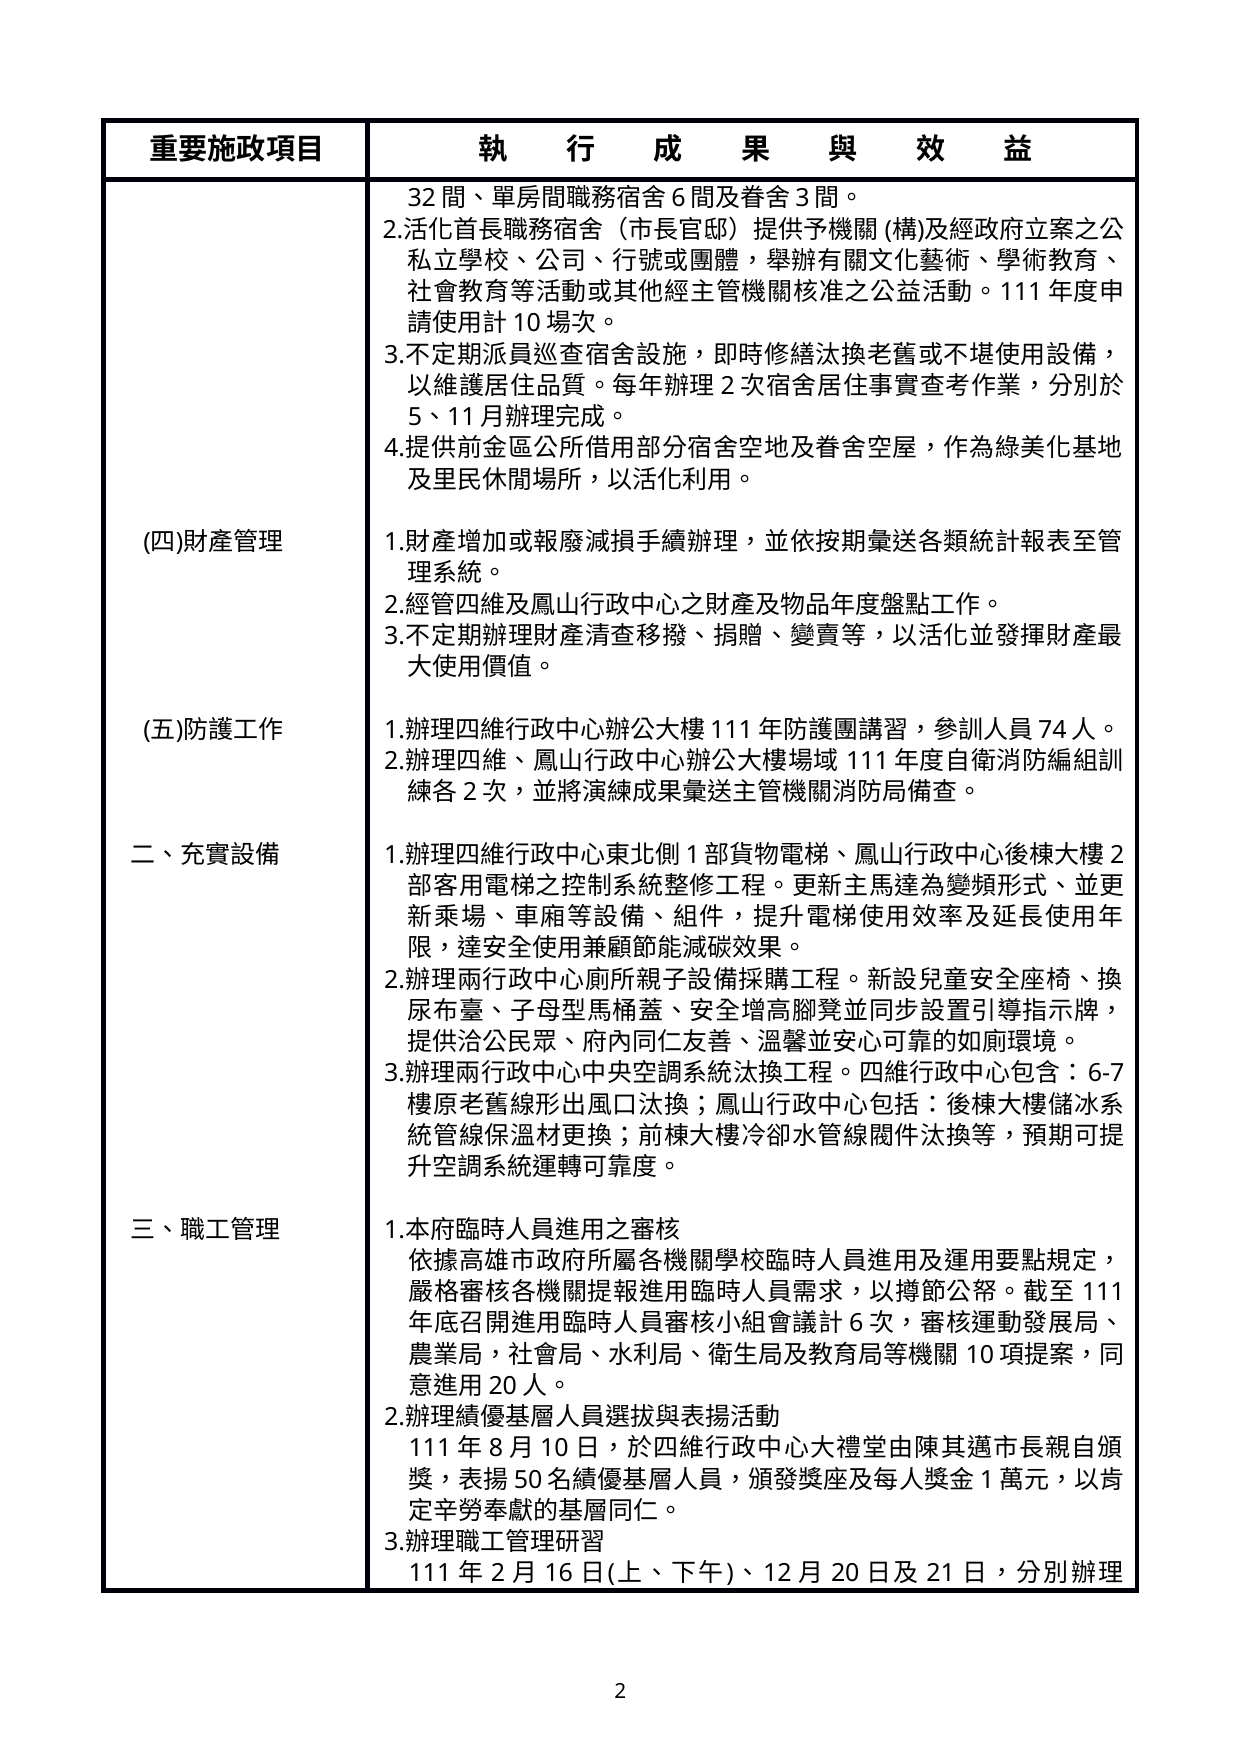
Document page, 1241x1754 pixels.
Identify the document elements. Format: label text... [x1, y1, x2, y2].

table_cell 1.辦理四維及鳳山行政中心環境美綠化 (1)四維及鳳山行政中心大樓四周及庭園遍植景觀樹木、花草進行綠美化，定期修剪整理，提供市民舒適的洽公環境。另於公共走道，定期更換擺飾各種花木盆栽，以提升辦公環境景觀，淨化室內空氣。 (2)依據本府四維及鳳山行政中心大樓環境清潔維護實施計畫，辦理環境清潔暨美綠化績效考核3次。 2.加強四維及鳳山行政中心會場利用 (1)為有效提供場地資訊，增進集會場所使用率，於行政暨國際處網站提供會場現況照片、設備簡介、場地使用申請書及單一申請窗口等申辦服務資訊。 (2)111年度四維行政中心中庭、廣場及大禮堂計開放79場次，各會議室等受理申請使用計1,606場次；鳳山行政中心中庭、廣場、大禮堂及多媒體會議室計開放71場次，各會議室等受理申請使用計1,031場次。 3.推動綠色環保採購及優先採購身心障礙福利機構物品 111年度綠色採購，指定項目採購達成率為90.7%；另111年度優先採購身心障礙福利機構團體生產物品，達成法定比例5%。 4.打造與民眾友善互動之公共空間 (1)111年1月配合農曆春節新年節慶，於四維及鳳山行政中心佈置新年節慶藝術作品與標語，呈現過年熱鬧氣氛。 (2)受理本府各機關學校申請於四維及鳳山行政中心電梯內海報夾張貼海報計28次，讓市政服務資訊更普及，延伸本府服務市民朋友的觸角。 (3)受理本府各機關學校申請於四維行政中心中庭LED電視牆播放市政宣導短片計29次。 (4)因應防疫升級，本府四維及鳳山行政中心於110年5月18日起開始啟動聯合洽公，並規劃洽公區域統一受理（四維行政中心於一樓中庭、鳳山行政中心於後棟一樓多媒體簡報室），除員工、受邀開會者或其他特殊事由人員進出，民眾非必要不得上樓，透過降低民眾非必要接觸風險，防止疫情傳播，配合疫情趨緩於111年12月12日取消管制措施。 1.辨理四維及鳳山行政中心建築、水電、空調、消防、電梯、通信、廣播、監視系統等公共設備之保養維護管理及各機關申請維修，111年度受理案件計895件，有效維護辦公環境正常運作。 2.辦理四維及鳳山行政中心大樓「高低壓電氣設備檢驗」、「消防設備安全檢查及改善」、「節約能源」、「火災及公共意外保險」等業務，以確保公共安全。 1.經管市有宿舍44間，包括首長職務宿舍3間、多房間職務宿舍32間、單房間職務宿舍6間及眷舍3間。 2.活化首長職務宿舍（市長官邸）提供予機關 (構)及經政府立案之公私立學校、公司、行號或團體，舉辦有關文化藝術、學術教育、社會教育等活動或其他經主管機關核准之公益活動。111年度申請使用計10場次。 3.不定期派員巡查宿舍設施，即時修繕汰換老舊或不堪使用設備，以維護居住品質。每年辦理2次宿舍居住事實查考作業，分別於5、11月辦理完成。 4.提供前金區公所借用部分宿舍空地及眷舍空屋，作為綠美化基地及里民休閒場所，以活化利用。 1.財產增加或報廢減損手續辦理，並依按期彙送各類統計報表至管理系統。 2.經管四維及鳳山行政中心之財產及物品年度盤點工作。 3.不定期辦理財產清查移撥、捐贈、變賣等，以活化並發揮財產最大使用價值。 1.辦理四維行政中心辦公大樓111年防護團講習，參訓人員74人。 2.辦理四維、鳳山行政中心辦公大樓場域111年度自衛消防編組訓練各2次，並將演練成果彙送主管機關消防局備查。 1.辦理四維行政中心東北側1部貨物電梯、鳳山行政中心後棟大樓2部客用電梯之控制系統整修工程。更新主馬達為變頻形式、並更新乘場、車廂等設備、組件，提升電梯使用效率及延長使用年限，達安全使用兼顧節能減碳效果。 2.辦理兩行政中心廁所親子設備採購工程。新設兒童安全座椅、換尿布臺、子母型馬桶蓋、安全增高腳凳並同步設置引導指示牌，提供洽公民眾、府內同仁友善、溫馨並安心可靠的如廁環境。 3.辦理兩行政中心中央空調系統汰換工程。四維行政中心包含：6-7樓原老舊線形出風口汰換；鳳山行政中心包括：後棟大樓儲冰系統管線保溫材更換；前棟大樓冷卻水管線閥件汰換等，預期可提升空調系統運轉可靠度。 1.本府臨時人員進用之審核 依據高雄市政府所屬各機關學校臨時人員進用及運用要點規定，嚴格審核各機關提報進用臨時人員需求，以撙節公帑。截至111年底召開進用臨時人員審核小組會議計6次，審核運動發展局、農業局，社會局、水利局、衛生局及教育局等機關10項提案，同意進用20人。 2.辦理績優基層人員選拔與表揚活動 111年8月10日，於四維行政中心大禮堂由陳其邁市長親自頒獎，表揚50名績優基層人員，頒發獎座及每人獎金1萬元，以肯定辛勞奉獻的基層同仁。 3.辦理職工管理研習 111年2月16日(上、下午)、12月20日及21日，分別辦理KPSN2職工人事系統功能說明與實機操作班」共4場次，計75人參訓，以提升本府各機關學校職工管理人員對於職工之僱用、待遇給與、差假勤惰、考核獎懲、退休撫卹及人事資料管理等專業知能。 4.辦理基層人員研習講座 111年1至12月，辦理職場人際關係與溝通技巧研習班(一)(二)、退休生活好EASY—退休理財研習班、長照新知研習班(一)(二)及交通法令與安全駕駛研習班等6場研習課程，計173人參訓，充實本府各機關所屬基層人員工作知能及啟發工作熱誠。 5.完成勞工退休準備金專戶撥補 為符合勞動基準法第56條第2項規定，依規定完成本府各機關勞工退休準備金專戶撥補差額約2億731萬3,663元。 6.控管職工人事費成長 依據本府事務勞力替代措施推動方案及開源節流實施要項計畫，落實員額精簡政策，控管人事費成長。111年1~11月計精簡工友217人，節省經費約1億3,952萬元，精簡業務助理32人，節省經費約1,273萬元，共計節省經費約1億5,225萬元。 7.辦理工友網路徵才 為落實節能減紙政策，本府所屬各機關、學校如有工友(含技工、駕駛)缺額，可將徵才資訊送行政暨國際處，統一於工友事求人網頁公告，讓職工同仁上網閱覽。111年協助各機關上網公告301次，預估可節省紙張費用約14萬6,222元(85萬7,850張A4紙，301案X570個機關X5張A4紙)及36個碳粉夾(以一個碳粉夾可印2萬4,000張A4紙計算)約9萬3,600元，共計節省約23萬9,822元。 1.辦理車輛先期審查作業 (1)依據高雄市政府所屬各機關購置公務車輛作業要點，辦理112年度購置公務車輛先期審查作業，審定112年度車輛設備預算經費8,798.1萬元(含續租1,013.1萬元)。 (2)警察局為爭取警政署111年3月22日函頒「執行111年度中央對各直轄市及縣（市）政府汰換警用車輛一般性補助款控管及考核計畫」，按中央律定之目標積極爭取112年度一般性補助款汰換警用機車之經費，以爭取佳績，提額度外需求1,433.8萬元，並經市府預算會議審查通過。 2.辦理線上申請派用公務車 111年度於線上申請派遣公務車（含禮賓車）計1,125車次。 3.核發臨時停車證 依高雄市政府四維及鳳山行政中心停車場使用管理要點規定1~12月核發公務臨時停車證約8,660張。 1.111年3月24、25日配合監察院辦理110年度第2次地方機關巡察，巡察委員為林國明委員及田秋堇委員，除受理民眾暨團體陳情計5件外，主要前往原日本海軍鳳山無線電信所聽取「不義遺址保存維護及活動推廣情形」簡報，並實地巡察原日本海軍鳳山無線電信所、柯旗化故居。 2.111年10月20、21日，配合監察院辦理111年度第1次地方機關巡察，巡察委員為蔡崇義委員及林郁容委員，除受理民眾暨團體陳情計15件外，主要巡察高雄流行音樂中心瞭解該中心營運及管理情形。 1.辦理行政暨國際處研考業務管控及處理。 2.辦理電話服務品質及禮貌測試 依據「高雄市政府行政暨國際處電話服務品質及禮貌測試執行計畫」，不定期進行電話服務品質及禮貌測試，111年度計辦理2次測試、抽測計16人次，導入專業、親切及高效率的電話服務品質，建立良好服務形象，提升服務品質。 3.辦理111年度風險管理作業 為加強各機關內部各項施政計畫管控及落實執行，本府函文請各機關於 110年起參照行政院相關規定辦理風險管理作業，行政暨國際處依本府規定於111年2月28 前完成111年度「行政暨國際處風險管理作業計畫書」，俾據以執行，以落實風險管理，實現施政績效。 為保障消費者權益，主動會同主管機關查察主要消費場所及消費商品，如預售屋及成屋定型化契約與廣告、學校營養午餐、中古汽車買賣定型化契約、加水站水質安全衛生之檢測查核、家用液用石油氣定化型契約、飯店、大賣場停車場聯合專案等稽查作業減少消費爭議聯合宣導及稽查等項目，加強查察民生消費食品安全及物價查訪，並在重要民俗年節期間，加強民生食品消費安全查察工作，111年計查核34次、102場家。 1.建置消費者保護專屬網頁，提供消費者保護相關資訊，並加強消費者保護知識教育宣導。 2.111年行政暨國際處消費者保護官透過媒體專訪，或受邀請擔任講座或至機關學校、民間團體等進行消費者保護教育宣導，共計19場次。 3.不定期的透過網路、電台、有線電視跑馬燈等管道，加強宣導「1950消費者服務專線」與消費者保護相關資訊。 1.111年10月19日與行政院消費者保護處合辦教育研習會，於本府四維行政中心9樓第6會議室舉辦，課程計有「主管機關如何落實消費者保護機制？(政府為達消費者保護目的之具體作為)」及「團體訴訟與消費者保護的關係(消費者保護團體代替消費者提起團體訴訟之案例解析)」。 2.參加人員計有本府消保業務目的事業主管機關、社團法人台灣消費者保護協會、社團法人高雄市消費者保護協會及本府消保志工等31名參加。從消保法規概念介紹、公部門應有之消保意識（消費諮詢、教育宣導、稽查、消費爭議之申訴協商與調解及訴訟），到台灣消保協會歷年團訟個案解說（黑心油食安團訟案及微爾科技團訟案等），對於公部門保障消費者權益的具體作為及消費爭議團體訴訟的概念有更深刻的認識，有利於協助處理民眾消費問題。 為進一步有效保障消費者權益，111年受理消費事件諮詢計13,358人次；受理消費爭議第一次申訴5,881件，第二次申訴1,293件；辦理消費爭議調解會議計14次，調解196件。 1.遴聘本市消費爭議調解委員會委員 依據「直轄市縣(市)消費者爭議調解委員會設置要點」第2點規定，敦聘府外學者、專業人士、工商團體及消保團體代表等11人與本府消保官4人，擔任本市消費爭議調解會委員，任期自110年3月1日至112年2月28日。 2.遴聘本府消費者保護委員會委員 依據「高雄市政府消費者保護委員會設置要點」第3點辦理，聘請專家學者、工商團體及消保團體代表等7人與本府機關代表8人，籌組本府消費者保護委員會，現由羅副市長擔任召集人，任期自110年6月1日至112年5月31日。 分別於111年7月14日、12月20日，召開本府消費者保護委員會議，議決加強「視聽歌唱、夜店等休閒娛樂場所之防毒措施，以保障消費者權益」專案報告、加強「菸酒管理確保消費權益」專案報告、「推動殯葬服務業輔導管理之各項措施，俾保障消費者權益」專案報告、加強「管理健身中心並落實履約保證機制，以保障消費者權益」專案報告等議案，精進本府消保工作，俾保障民眾消費權益。 1.111年11月28日完成「111年度高雄市政府第二代公文整合系統負載平衡器暨資安提升專案」，增進機關版與學校版公文系統效能，並強化系統資安防禦，提升公文系統及公務資料安全。 2.111年5月4日完成AI人工智慧銷毀於二代公文系統之擴充功能；111年11月25日配合文書流程管理作業規範修正，進行二代公文系統功能修改，包括公文限辦日期及彙併案公文限辦日期之計算方式、公文性質代碼維護增加「特殊性案件」等功能。 3.賡續擴大本府公文電子交換服務範疇，提升公私部門間之業務溝通聯繫效率，依據「高雄市政府公文電子交換作業要點」，持續受理本市民間組織及團體申請使用本府公文電子交換服務。截至111年12月已受理79個民間組織及團體之申請服務，提升文書資訊服務效能，兼以落實節能減紙減碳政策。 4.持續精進本府所屬572個機關學校第二代公文整合系統暨公文電子交換系統之維護作業，111年本府各機關公文電子簽核比率及電子交換使用率已符合行政院45%及70%比率目標，有效節能減紙及縮減郵資費用支出。 1.111年12月8日函頒修正「高雄市政府檔案管理考核要點」為「高雄市政府檔案管理考評要點」，持續辦理各機關檔案管理考評，強化各機關檔案管理效能及檔管人員素質，妥善保存施政紀錄。 2.輔導民政局參加國家發展委員會檔案管理局第19屆金檔獎而獲獎，輔導地政局仁武地政事務所林課長佳濃參加第19屆金質獎而獲獎。截至111年，市府計有35個機關榮獲金檔獎、45位檔管人員榮獲金質獎殊榮，績效全國第一。 3.賡續辦理府管檔案移交作業，提升檔案典藏、檢調及應用效益。 1.為強化核心系統-本府第二代公文整合系統及公文電子交換系統之資訊安全，於111年11月29日通過第三方SGS複驗，維持行政暨國際處ISO 27001證書有效性。 2.為確保本府公文整合系統及公務資料安全，於111年11月辦理資安健診，進行公文系統主機強化措施，有效降低系統資料遭竊風險，並強化系統資安防禦，提升公文系統及公務資料安全。 3.111年9月1日與111年9月7日，辦理行政暨國際處資安政策與目標宣導暨資通安全研習課程，計2場次、125人次參訓。 1.為促進公眾參與，增進民間對公共事務的瞭解、信賴及監督，配合本府開放資料(Open Data)政策，111年計已開放27項資料集供民眾下載使用。同時逐步轉置資料集格式為開放性格式，提升開放資料質量及可用性，讓政府施政資料得以活化加值運用。 2.為落實市政資訊公開，促進民眾了解相關施政及權益，每週一、四定期發行「高雄市政府電子公報」，彙整刊載本府市法規、行政規則、各式政令、公告、公式送達等各類攸關民眾權益之資訊，作為民眾與本府間溝通的橋梁，全年計出刊124期。 為議定市政重要決策，加強機關間橫向聯繫及與區公所間之統合協調，以發揮整體合作精神，提升行政效能，每週定期舉行市政會議，全年計召開52次（含1次臨時會）。 1.妥適安排市長參加各項會議、各界人士拜會等行程（如各項會報、典禮、頒獎表揚、座談會、研討會、記者會、簡報、國內外人士及姊妹市代表拜會等）。 2.妥適安排市長訪查基層、探尋民瘼，聽取基層心聲、瞭解基層急需處理之相關問題及視察各項建設等。 以親切積極之態度，妥適處理市民建議暨陳情事項，並利用本府線上即時服務系統，確實管制、追蹤各項案件之辦理情形，全年透過系統管制受理案件計964件。 處理各項機要業務文件及工作，迅速圓滿達成任務。 1.辦理訪賓接待業務：111年由於COVID-19疫情趨緩，各國檢疫措施放寬，國際訪賓開始回升，共計有33案、220人次。 2.姊妹市及友好夥伴城市之實質交流：111年行政暨國際處持續透過視訊會議、辦理締盟紀念活動、郵寄問候禮品信函等方式持續推動實質交流關係，辦理情形如下： 姊妹市及友好夥伴城市主題展 行政暨國際處以每月一個姊妹市及友好夥伴城市為主題，於四維行政中心中庭櫥窗以城市介紹文案、搭配特色工藝品、文宣、照片、市長問候影片或宣傳影片等，增進市民對姊妹市及友好城市之認識。本案共5國13個城市響應，計有韓國釜山市、大邱市、大田市、水原市、日本熊本縣、熊本市、八王子市、美國波特蘭市、檀香山市、聖安東尼市、陶沙市、澳洲布里斯本市及德國礦山縣等，自110年1月起至111年4月止進行系列展覽；自111年5月起則接續規劃主題展「城市市鑰」，展示釜山市、貝里斯市等贈予本市之市鑰。而自111年10月起，另以「城市吉祥物」為主軸，展出姊妹市及友好夥伴城市為行銷及營造城市形象，所推出之深具城市特徵吉祥物，讓市民朋友透過吉祥物可愛又討喜的造型認識各個城市之特色。 與日本友好城市熊本縣及熊本市締盟5周年紀念 三方締盟紀念展 111年適逢高雄市與熊本縣、熊本市締結友好城市5周年，三方合作規劃舉辦締盟紀念展，熊本縣政府於縣府大廳展出高雄客家及原住民文化特色的紀念品及主題書籍，並播映本市行銷影片；熊本市政府則在熊本市中央區蔦屋書店展示介紹高雄美食、文化、科技及相關書籍，同時結合販售「台灣味」食品及懷舊雜貨等風格小物；行政暨國際處也於四維行政中心1樓中庭舉辦「高雄姊妹市及友好夥伴城市主題展─熊本縣」，展出熊本縣夏季祭典使用之「山鹿燈籠」、吉祥物「熊本熊」紀念品及介紹高雄與熊本縣交流軌跡。 日本友好城市熊本市視訊會議 111年3月17日，陳其邁市長與日本友好城市熊本市大西一史市長進行視訊會議，雙方相互祝賀締盟5周年，期許後疫情時代加強產業、觀光及運動交流，並期待疫情趨緩後能恢復互訪，促進城市合作及台日友好關係。 貝里斯姊妹市物資捐贈 致贈貝里斯市筆電協助推動防疫遠距教學 111年1月13日，本府為協助中美洲姊妹市貝里斯市於疫情期間推行遠距學習，陳其邁市長代表市府贈送筆記型電腦一批予貝市學生。貝市與我駐貝里斯大使館於當地舉行致贈儀式，由我駐貝里斯錢冠州大使代高雄市轉贈該批筆電予貝市，陳其邁市長則透過影片跨海致意，盼這批筆電能有助於貝市學子不因疫情中斷學習，並期望藉由高雄與貝里斯的姊妹市合作友情深化兩國情誼。 捐贈貝里斯姊妹市賑災物資 本市姊妹市貝里斯市於111年11月因颶風侵襲造成嚴重災情，陳其邁市長於12月8日致函向貝市瓦格納 (Bernard Wagner) 市長表達高雄慰問及提供援助之意，本市並就貝市亟需之民生盥洗用品捐贈牙刷、牙膏及毛巾等賑災物資。 致贈帛琉科羅州姊妹市書籍深化教育交流 111年2月7日，為祝賀科羅州新任州長Eyos Rudimch先生當選並增進教育交流，本市協請我駐帛琉大使館轉交賀函及中英雙語書籍一批，表達雙方不因Covid-19疫情受阻的情誼。高雄市與科羅州於110年9月17日締結為姊妹市，此次特別致贈閱讀年齡廣泛的中英雙語書籍及圖文生動豐富的雙語繪本，除了傳達高雄與科羅州同樣重視教育培育，也希望藉此增加當地學子學習中文的機會和動機，建立兩地未來交流的基礎。 韓國釜山姊妹市55周年紀念活動 受疫情延期之釜山姊妹市55周年紀念系列活動—「釜山姊妹市照片展」，於111年4月在四維行政中心中庭登場，透過展出「海雲台―海上城市」、「龍頭山公園―釜山塔」、「甘川文化村―小王子與狐狸」、「海東龍宮寺」等釜山近年熱門觀光、拍照打卡景點照片，讓前來觀展的民眾更認識釜山之美，也期盼這次活動再度拉近兩市間的距離、深化友誼。 與斯洛伐克布拉提斯拉瓦省簽署夥伴協定 111年6月9日至10日，由斯洛伐克國會議員與布拉提斯拉瓦省組成的中央地方聯合訪團來高訪問，見證陳其邁市長與布拉提斯拉瓦省德若巴 (Juraj Droba) 省長簽署「高雄市及布拉提斯拉瓦省夥伴協定」，因疫情互助結緣、並逐步加深彼此認識的布省，正式成為高雄第36個姊妹市及友好夥伴城市，共同深化經濟、衛生、科技、觀光、文化及教育領域之實質合作。 斯國訪團並透過遊港行程與參訪高雄流行音樂中心瞭解亞洲新灣區等市政建設成果。雙方亦於締盟後邀集高雄在地重要企業舉辦招商說明會，介紹高雄和布省投資環境、交流經貿互動議題，展現彼此對未來合作前景的期待與信心。 韓國姊妹市及友好夥伴城市新屆市長就任問候 111年6月1日韓國舉行第8屆地方選舉，為向本市姊妹市及友好夥伴城市釜山市、大邱市、大田市、水原市新屆市長表達祝賀之意，本府以市長名義寄送賀函，傳達高雄祝福姊妹市及友好夥伴城市發展順遂、並盼加深雙方合作友誼之期望。 出訪日本拜會八王子友好城市 111年7月24至28日，本府羅達生副市長率行政暨國際處、農業局、海洋局及觀光局出訪日本，進行友好城市交流、考察疫後觀光政策、協助行銷在地物產並拜訪知名企業研商進駐高雄事宜。訪團於7月25日拜會八王子友好城市，與該市駒澤廣行副市長討論加強城市農業合作、促進高雄物產於該市販售等議題。 高雄市與美國聖安東尼市姊妹市締盟40周年 姊妹市締盟40周年紀念展 為慶祝高雄市與美國德克薩斯州聖安東尼市締盟40周年姊妹市情誼，行政暨國際處於111年8月16日至8月28日於高雄市立圖書總館舉辦「高雄市與美國德克薩斯州聖安東尼市姊妹市締盟40周年紀念展」，展出聖安東尼市政府為慶祝兩市長年情誼，特別邀請當地藝術家Richard Arredondo以該市世界文化遺產為主題創作並贈予高雄之紀念畫作，現場亦展出聖安東尼市歷年贈予高雄的紀念禮品，以生動立體的方式讓觀展民眾深入認識聖安東尼姊妹市魅力，以及雙方城市堅定的友好關係，美國在台協會高雄分處文化新聞組蔡南亭組長亦到場觀展。 姊妹市締盟40周年視訊拜會 111年12月20日，為慶祝高雄與美國聖安東尼市姊妹市40周年紀念，陳其邁市長與聖市市長朗．尼倫伯格 (Ron Nirenberg)進行視訊會議，雙方於城市治理、智慧城市、應對氣候變遷等議題交換意見，並相互介紹兩市互贈之締盟40周年紀念禮品，象徵雙方綿長情誼跨越時空相連，期盼繼續攜手合作、共同邁向下個40年里程碑。 高雄市與澳洲布里斯本市姊妹市25周年紀念活動 姊妹市25周年紀念活動 行政暨國際處為紀念高雄市與澳洲布里斯本市姊妹市締盟25周年，自111年9月5日至30日舉辦「布里斯本姊妹市25周年交流紀念展」，展示布里斯本市政廳掛畫、原住民藝品等特色紀念品，向市民介紹布里斯本市特色及與本市互動亮點，並於8日在大東文化藝術中心及高雄市立圖書館總館兩處分別點亮布里斯本市政府代表色藍色及黃色，以慶祝雙方姊妹市情誼。 高雄市與布里斯本姊妹市視訊會面慶祝兩市情誼 111年11月30日，陳其邁市長與澳洲布里斯本姊妹市艾德里安‧施里納（Adrian Schrinner）市長進行視訊會議，陳市長回顧今年雙方共同辦理締盟25周年活動，並促成圖書館際交流，並談及高雄現著重發展「數位轉型」與「淨零轉型」兩大政策，期待兩市持續開拓綠色產業、經濟、觀光等多元領域的合作。施里納市長則回應樂見未來雙方市民互訪，對於高雄積極強化科技及半導體產業表示期待。 高雄市與大田市締結友好城市5周年展 為紀念高雄市與韓國大田廣域市締結友好城市5周年情誼，行政暨國際處自111年9月16日至10月14日於市府四維行政中心舉辦紀念展覽，展出被列為韓國國寶文物的百濟金製冠飾(複製品)及民俗木製河回面具、傳統四物打擊樂器迷你模型、繪製大田地標世博橋的紀念盤、大田主辦1993世界博覽會吉祥物夢精靈等深具韓國歷史及大田市特色的文物，並介紹該市觀光景點、文化及過往兩市交流軌跡等，讓市民朋友認識大田市的優美文化與城市特色。 高雄市與韓國水原友好城市大學生視訊語言交流 11月2日至11月23日，水原市舉辦視訊語言交流活動，招募共10名兩市市民及大專校生參加，安排不同討論主題、小組討論等內容，讓雙方透過語言學習、文化交流，促進雙方相互理解城市文化特色、建立良好友誼。 參與韓國大邱友好城市「2022大邱國際青年營」 111年12月5日至9日，本市推薦5位大專院校學生參與「2022大邱國際青年營」，在5天的線上課程中，透過虛擬城市旅遊、韓國文化體驗、韓語課程等內容，和來自世界各地之大學生相互交流，以了解大邱城市特色並建立多元國際友誼。 2023亞太姊妹市及友好夥伴城市主題桌曆專案 本市有12個姊妹市及友好夥伴城市城市坐落於亞太地區，為加深與亞太地區城市之友誼，並向訪賓介紹交流成果，行政暨國際處以各城市知名橋樑為主題，並作為雙邊情誼連結之象徵，製作「橋見2023」亞太城市桌曆，共有日本熊本縣、熊本市、八王子市；韓國釜山市、大邱市、大田市、水原市；澳洲布里斯本市；越南峴港；帛琉科羅州熱情響應參與。 高雄熊暖心禮盒問候專案 為向本市姊妹市及友好夥伴城市、國際駐台機構及具交流潛力之城市表達新一年度之問候與期望合作之意，行政暨國際處特別以高雄觀光大使—高雄熊為主題製作抱枕和野餐墊等多項禮品，並搭配市長署名新年賀卡，寄送予各城市傳遞高雄的友好及熱情祝福。 1.推展與國際間友好互動 協助辦理城市國際活動 2022台灣燈會開燈儀式及無人機展演國際新聞露出 行政暨國際處協助邀請外國駐高單位等貴賓參與2022台灣燈會開燈儀式，也應邀出席貝里斯之「貝里斯藍洞風光」花燈點燈儀式。而本次燈會以1,500台無人機排出日本、立陶宛、斯洛伐克、波蘭、美國、捷克等6國的國旗及巨大的“Thank you”字樣，感謝友好國家慷慨捐贈台灣疫苗，亦與我駐外使館、國際駐台單位合作，協助該活動之國際新聞露出。 協助邀請姊妹市及友好夥伴城市參與「智慧城市論壇暨展覽」 111年3月，「2022智慧城市論壇暨展覽」（Smart City Summit & Expo, SCSE）高雄場於高雄展覽館舉辦，行政暨國際處協助邀請姊妹市及友好夥伴城市參與論壇，澳洲布里斯本姊妹市表達積極與會意願，並於3月24日及25日線上參加智慧城市論壇活動，分享該市智慧儀表板及太陽能風力發電之經驗。 防疫交流—捐贈帛琉醫療物資 111年2月22日，由於帛琉本土確診案例快速增加，本市持續秉持「善的循環」精神，對友邦國家及姊妹市伸出援手，與在地企業合作，由口罩國家隊成員之一南六企業提供10,800片醫療口罩及1,440片N95口罩、保吉生化學股份有限公司提供快篩試劑2,000份，並透過行政暨國際處協助運送至帛琉，時任帛琉駐台大使歐克麗（Dilmei L. Olkeriil）則代表接受高雄市準備的物資，共同協助帛琉防疫工作。 出訪考察交流 出訪日本東京進行農漁、海洋及觀光產業考察 111年7月24日至7月28日，羅達生副市長率行政暨國際處、農業局、海洋局、觀光局出訪日本東京，以加強後疫情時代與友好城市八王子市之實質合作、考察學習疫後觀光策略、招商吸引知名日商企業來高設點，並協助高雄物產開發國際多元行銷通路。 陳其邁市長率團訪問日本東京促進城市及經濟安全交流 111年12月11日至13日，陳其邁市長於國境解封後出訪日本促進城市國際交流，並拜會東京都知事小池百合子，以及參訪豐洲市場等產業再造建設案例，期待高雄能以身為台灣重要商港和擁有豐富技術之優勢，發展與東京都及日本各界更多元的互動，並引領城市間之互惠合作，為雙方民眾帶來台日友情所創造的實質雙贏成果。陳市長此行亦與日本國會重要跨黨派友台團體「日華議員懇談會」會面，雙方就疫後台日關係展望、台海和平、台灣加入「跨太平洋夥伴全面進步協定(CPTPP) 」等議題交換多項意見。 接待友邦及重要國際貴賓 立陶宛交通及通訊部政務次長愛格涅女士訪高 111年8月9日，羅達生副市長舉辦晚宴歡迎立陶宛交通及通訊部政務次長愛格涅女士（Agne Vaiciukeviciute）偕電動巴士企業代表訪高，羅副市長感謝立國聲援台灣參與國際組織、成立代表處，以及捐贈台灣疫苗。愛格涅女士也表示，台灣與立陶宛作為民主夥伴，希望立陶宛駐台經貿辦事處的設立能開啟雙邊經貿合作、強化港區及海運交流，並期待有機會促進與高雄的城市互動。 友邦聖文森及格瑞那丁總理率團訪高 111年8月10日，長年支持我國的友邦—聖文森及格瑞那丁龔薩福（Ralph E. Gonsalves）總理訪團訪高，陳其邁市長特別設宴款待，盼加深兩國產業交流，推動觀光、經貿及遊艇造船等領域之合作機會。龔薩福總理則感謝高雄捐贈快篩試劑，並向台灣人民捍衛民主和主權之精神表達敬意，亦期盼了解高雄的遊艇業及造船業發展、促進合作及吸引台灣廠商赴聖國投資。 美國前國務卿龐培歐訪高 111年9月27日，美國前國務卿龐培歐（Michael Pompeo）訪高，參加「全球台商經貿論壇」並與陳其邁市長會面。陳市長感謝龐培歐在國務卿任內對台灣的國際參與及台美關係扮演積極的角色，並介紹高雄高科技產業相關供應鏈的蓬勃發展，強調經貿力量對自由經濟市場或區域安全方面的幫助，龐培歐則回應贊同陳市長看法，也鼓勵優質美商到台投資、優質台商到美投資。 義大利前眾議員羅德強尼訪高 111年11月2日，義大利前眾議員歐瑞斯得．羅德強尼(Oreste Lodigiani)拜會高雄市政府，與高雄市林欽榮副市長就台義經貿及國際醫療合作等議題交流討論。 日台友好和歌山市議會議員連盟訪高暢談台日友好及兩市市政交流 111年11月28日，日本和歌山「日台友好和歌山市議會議員連盟」會長遠藤富士雄議員及幹事長井上直樹議員訪高，與陳其邁市長討論台日兩國關係，以及後續推動兩市間教育、觀光、產業及文化交流等議題。 友邦聖露西亞皮耶總理訪高 111年12月1日，友邦聖露西亞總理皮耶(Philip J. Pierre)閣下訪團抵達高雄參訪，陳其邁市長率市府團隊設宴款待，以豐富的在地佳餚展現高雄的熱情與好客，席間也就智慧城市、青年經濟、氣候變遷、農業發展等議題交換意見，期盼攜手開拓更多合作機會。 強化與駐台單位互動 波蘭臺北辦事處高則叡處長拜會 111年1月7日，波蘭臺北辦事處高則叡(Cyryl Kozaczewski)處長訪高，與陳其邁市長就文化、教育及產業投資等議題交流，期待開啟雙邊多元領域的合作。 應邀出席印度台北協會「印度國慶日慶祝活動」 111年1月23日，時任行政暨國際處項賓和處長代表市府出席由印度台北協會主辦、首次移師高雄舉行的印度國慶日活動，慶祝印度獨立75周年，並與印度台北協會進行友好交流。 德國在台協會許佑格處長拜會 111年3月14日，德國在台協會許佑格（Jörg Polster）處長南下拜會陳其邁市長，雙方就高雄市政整體發展、智慧城市及住宅政策等議題交流，期待為台德拓展多元領域的合作。 加拿大駐台北貿易辦事處芮喬丹代表拜會 111年3月16日，加拿大駐台北貿易辦事處芮喬丹(Jordan Reeves)代表拜會羅達生副市長，雙方就雙聯學制教育、藝文、城市交流及經貿等議題深入討論，期盼高雄與加拿大擁有更加廣泛、強健的合作。 日本台灣交流協會高雄事務所小野一彥所長拜會 111年3月25日，日本台灣交流協會高雄事務所小野一彥所長拜會陳其邁市長，盼在任期中與高雄市一同促進台日實質交流，雙方暢談高雄與日本拓展教育、農業、產業等合作的可能性與機會。 駐台北韓國代表部鄭炳元代表拜會 111年3月29日，駐台北韓國代表部鄭炳元代表拜會陳其邁市長，就後疫情時代之觀光及教育交流、在高韓人生活等議題進行討論。 美國在台協會高雄分處黃東偉處長拜會 111年9月6日，美國在台協會高雄分處（American Institute in Taiwan Kaohsiung Branch Office）處長黃東偉（Thomas Wong）拜會陳其邁市長，雙方就城市轉型、半導體產業、雙語國家政策與教育交流、與美國城市交流、以及資安領域等面向交換意見，期待從價值同盟到經濟面向均能緊密合作。 非洲四國使節拜會 111年9月7日及8日，史瓦帝尼王國恩西比（Promise Sithembiso Msibi）大使、索馬利蘭共和國駐台灣代表處穆姆德（Mohamed Omar Hagi Mohamoud）代表、南非聯絡辦事處安德生（Graham Anderson）代表、奈及利亞駐華商務辦事處阿邁德（Ibrahim A. Ahmed）處長共同訪高，參與非洲經貿研討會及參訪高雄塑膠相關企業，並拜會市府與羅達生副市長及市府團隊交流經貿、教育、農業、科技及港口合作等議題。 美國在台協會孫曉雅處長拜會 111年9月23日，美國在台協會（American Institute in Taiwan）孫曉雅（Sandra Oudkirk）處長訪高拜會陳其邁市長，陳市長表示期待能與美方企業在半導體、綠能、風電等領域合作推動城市轉型，雙方亦就經貿合作、城市產業轉型、民主與資訊安全等議題進行深度討論。 參與美國在台協會高雄分處藝文展覽 111年9月24日，史哲副市長出席參與美國在台協會高雄分處與國立中山大學合辦之「美麗時光：高雄往『美』日常」特展，回顧1950年代美式流行文化開始於高雄港區流行的歷史，探索1950年代至今台美之間的深厚互動，現場並與美國在台協會孫曉雅處長交流互動。 奧地利商務代表辦事處歐賀曼商務代拜會 111年10月19日，奧地利商務代表辦事處歐賀曼（Hermann Ortner）商務代表拜會本府，與林欽榮副市長就經貿投資、交通建設以及智慧城市發展等議題進行交流。 紐西蘭商工辦事處馬嘉博代表拜會 111年11月9日，紐西蘭商工辦事處馬嘉博(Mark Pearson)代表拜會本府，與羅達生副市長就產業發展、原住民族、藝術文化等議題進行交流，並表達盼與高雄市持續推動更密切的合作。 9國使節代表團訪高商議多方合作 111年12月8日，友邦聖文森及格瑞那丁、帛琉共和國、吐瓦魯國、貝里斯、海地共和國、諾魯共和國、聖克里斯多福及尼維斯、史瓦帝尼王國之駐台大使及官員，以及巴布亞紐幾內亞駐台代表等9國使節代表訪團訪高並拜會陳其邁市長，雙方於教育、農業、海洋產業等議題多元面向交換意見。 深化與友我城市連結 高雄市與愛丁堡市視訊會面交流城市合作議題 111年10月20日，陳其邁市長與蘇格蘭愛丁堡市議會凱米‧戴伊(Cammy Day)議長進行視訊拜會，雙方就智慧城市、淨零排放、綠能、文化及人權等議題交換意見，期待在多元領域展開實質合作。 協辦日本新潟縣佐渡市物產展，促進兩市物產觀光交流 111年12月17日至12月18日，日本新潟縣佐渡市渡邊竜五市長率團訪高，並舉辦物產展行銷當地物展及觀光，本府羅達生副市長、駐日代表謝長廷大使、本市市議會康裕成議員亦受邀出席，一同祝福物產展順利圓滿。羅副市長代表市府歡迎佐渡市訪團來訪，期盼未來能帶來更多物產讓市民朋友認識佐渡，並繼續深化兩市文化及觀光等領域交流。 關懷在高港人，攜手中央完善香港協助措施 舉辦「2022 在高港人生活座談會」傾聽港人意見 111年7月28日，行政暨國際處與大陸委員會、台灣民間支援香港協會合作辦理「2022 在高港人生活座談會」，邀集台港經濟文化合作策進會台港服務交流辦公室、移民署南區事務大隊高雄市第一服務站及市府相關局處，針對港人在高雄生活遇到的問題提供諮詢協助。多位港人關切現行移民資格及申請定居審核等問題，希望政府在法規上有更明確定義。移民署南區事務大隊高雄市第一服務站表示會將建議反映給中央瞭解；行政暨國際處亦強調市府會持續落實各項協助措施，讓港人朋友都能獲得需要的支援。 大陸委員會訪高共商香港議題 111年8月19日，大陸委員會港澳蒙藏處杜嘉芬處長率主管香港事務團隊南下高雄，與張家興副秘書長及市府局處代表商討香港相關事務，就增加關懷港人活動，以及提供更完善之社福、就業就學、心理諮商協助等議題交換意見，展現市府和中央對香港事務的重視與密切合作。 [370, 182, 1135, 1588]
table_header 執 行 成 果 與 效 益 [370, 123, 1135, 177]
table_cell (四)財產管理 (五)防護工作 二、充實設備 三、職工管理 [106, 182, 365, 1588]
table_header 重要施政項目 [106, 123, 365, 177]
